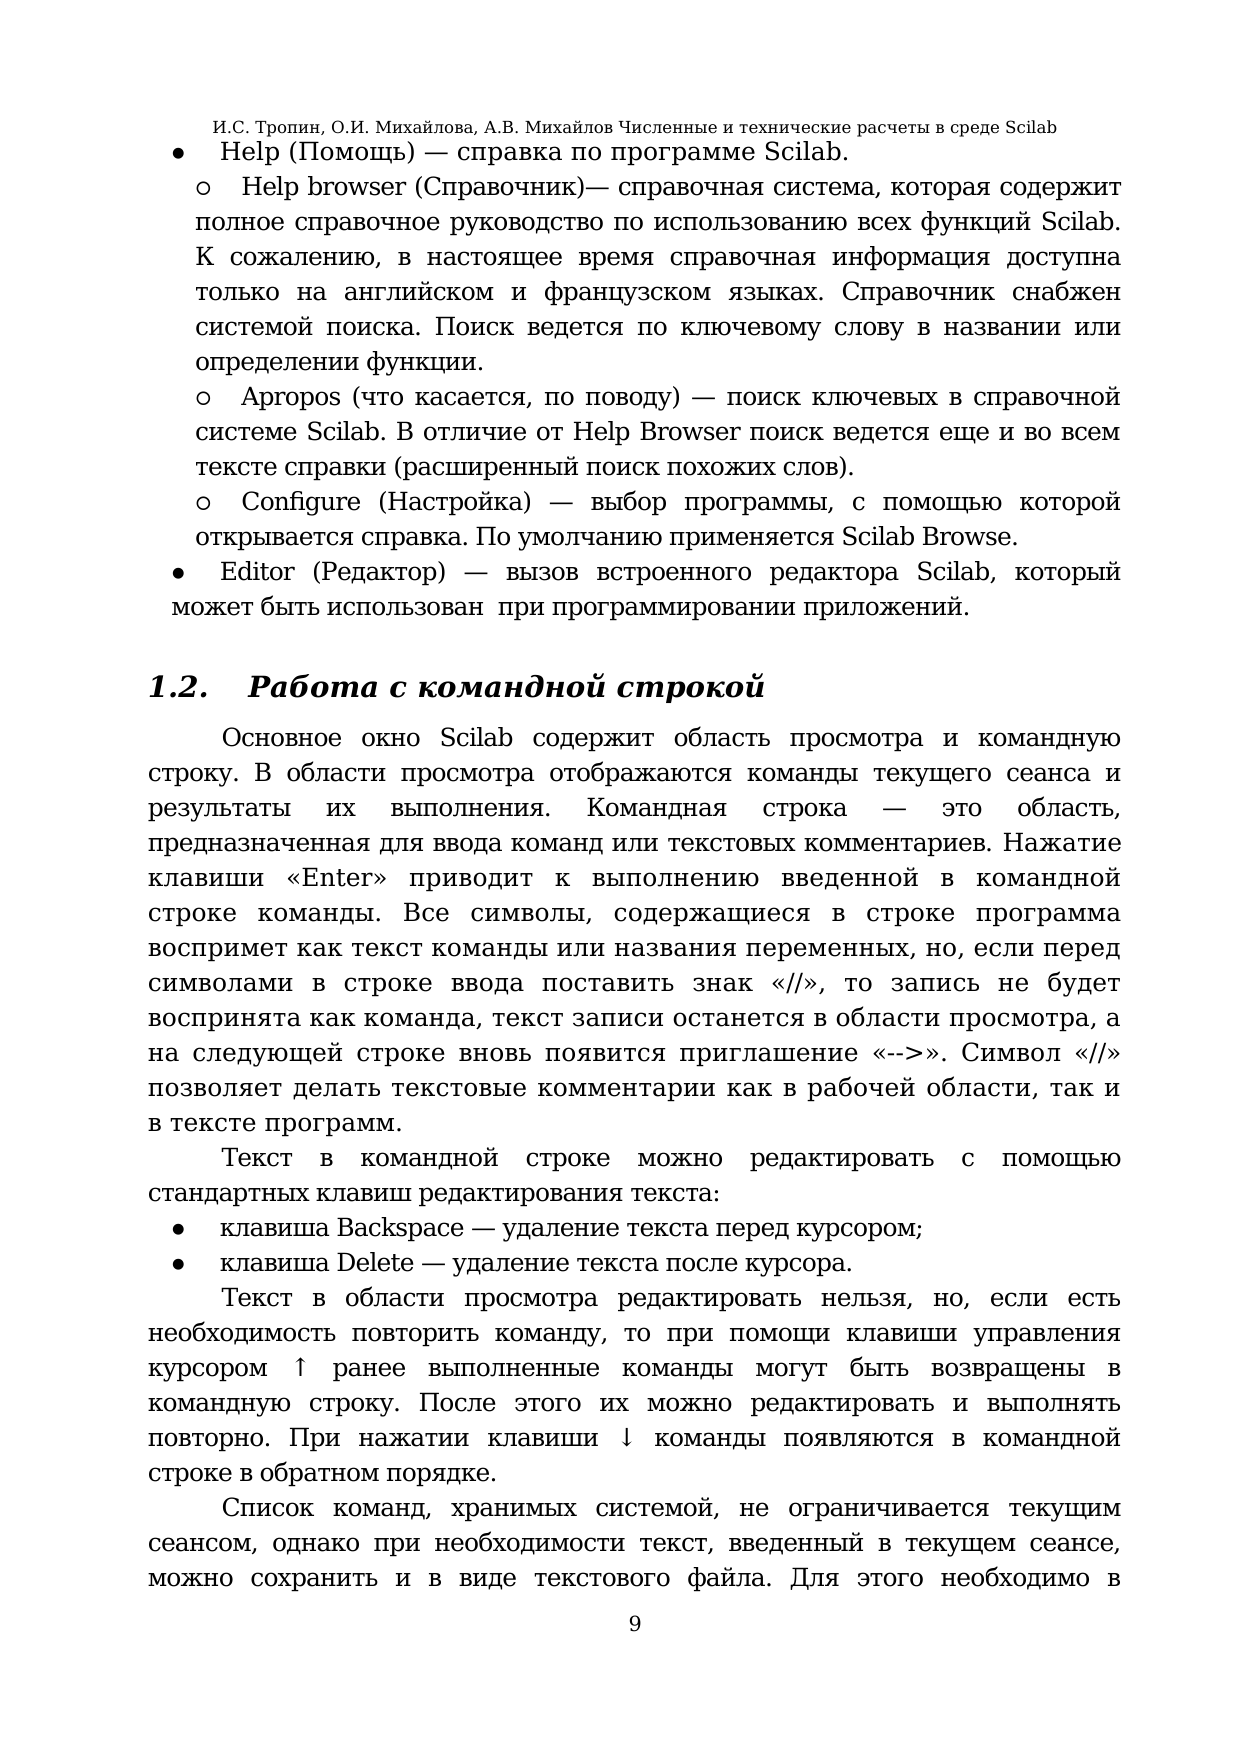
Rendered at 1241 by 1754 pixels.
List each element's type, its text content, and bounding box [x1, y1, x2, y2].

text Список команд, хранимых системой, не ограничивается текущим сеансом, однако при необходимости текст, введенный в текущем сеансе, можно сохранить и в виде текстового файла. Для этого необходимо в [148, 1493, 1122, 1592]
text Текст в области просмотра редактировать нельзя, но, если есть необходимость повторить команду, то при помощи клавиши управления курсором ↑ ранее выполненные команды могут быть возвращены в командную строку. После этого их можно редактировать и выполнять повторно. При нажатии клавиши ↓ команды появляются в командной строке в обратном порядке. [148, 1283, 1122, 1487]
list Configure (Настройка) — выбор программы, с помощью которой открывается справка. По умолчанию применяется Scilab Browse. [148, 487, 1122, 552]
list клавиша Delete — удаление текста после курсора. [148, 1248, 1122, 1277]
text Текст в командной строке можно редактировать с помощью стандартных клавиш редактирования текста: [148, 1143, 1122, 1207]
text Основное окно Scilab содержит область просмотра и командную строку. В области просмотра отображаются команды текущего сеанса и результаты их выполнения. Командная строка — это область, предназначенная для ввода команд или текстовых комментариев. Нажатие клавиши «Enter» приводит к выполнению введенной в командной строке команды. Все символы, содержащиеся в строке программа воспримет как текст команды или названия переменных, но, если перед символами в строке ввода поставить знак «//», то запись не будет воспринята как команда, текст записи останется в области просмотра, а на следующей строке вновь появится приглашение «-->». Символ «//» позволяет делать текстовые комментарии как в рабочей области, так и в тексте программ. [148, 723, 1122, 1137]
list Help browser (Справочник)— справочная система, которая содержит полное справочное руководство по использованию всех функций Scilab. К сожалению, в настоящее время справочная информация доступна только на английском и французском языках. Справочник снабжен системой поиска. Поиск ведется по ключевому слову в названии или определении функции. [148, 172, 1122, 377]
subtitle Работа с командной строкой [148, 669, 1122, 704]
list Help (Помощь) — справка по программе Scilab. [148, 137, 1122, 167]
list клавиша Backspace — удаление текста перед курсором; [148, 1213, 1122, 1242]
list Editor (Редактор) — вызов встроенного редактора Scilab, который может быть использован при программировании приложений. [148, 557, 1122, 622]
list Apropos (что касается, по поводу) — поиск ключевых в справочной системе Scilab. В отличие от Help Browser поиск ведется еще и во всем тексте справки (расширенный поиск похожих слов). [148, 382, 1122, 482]
